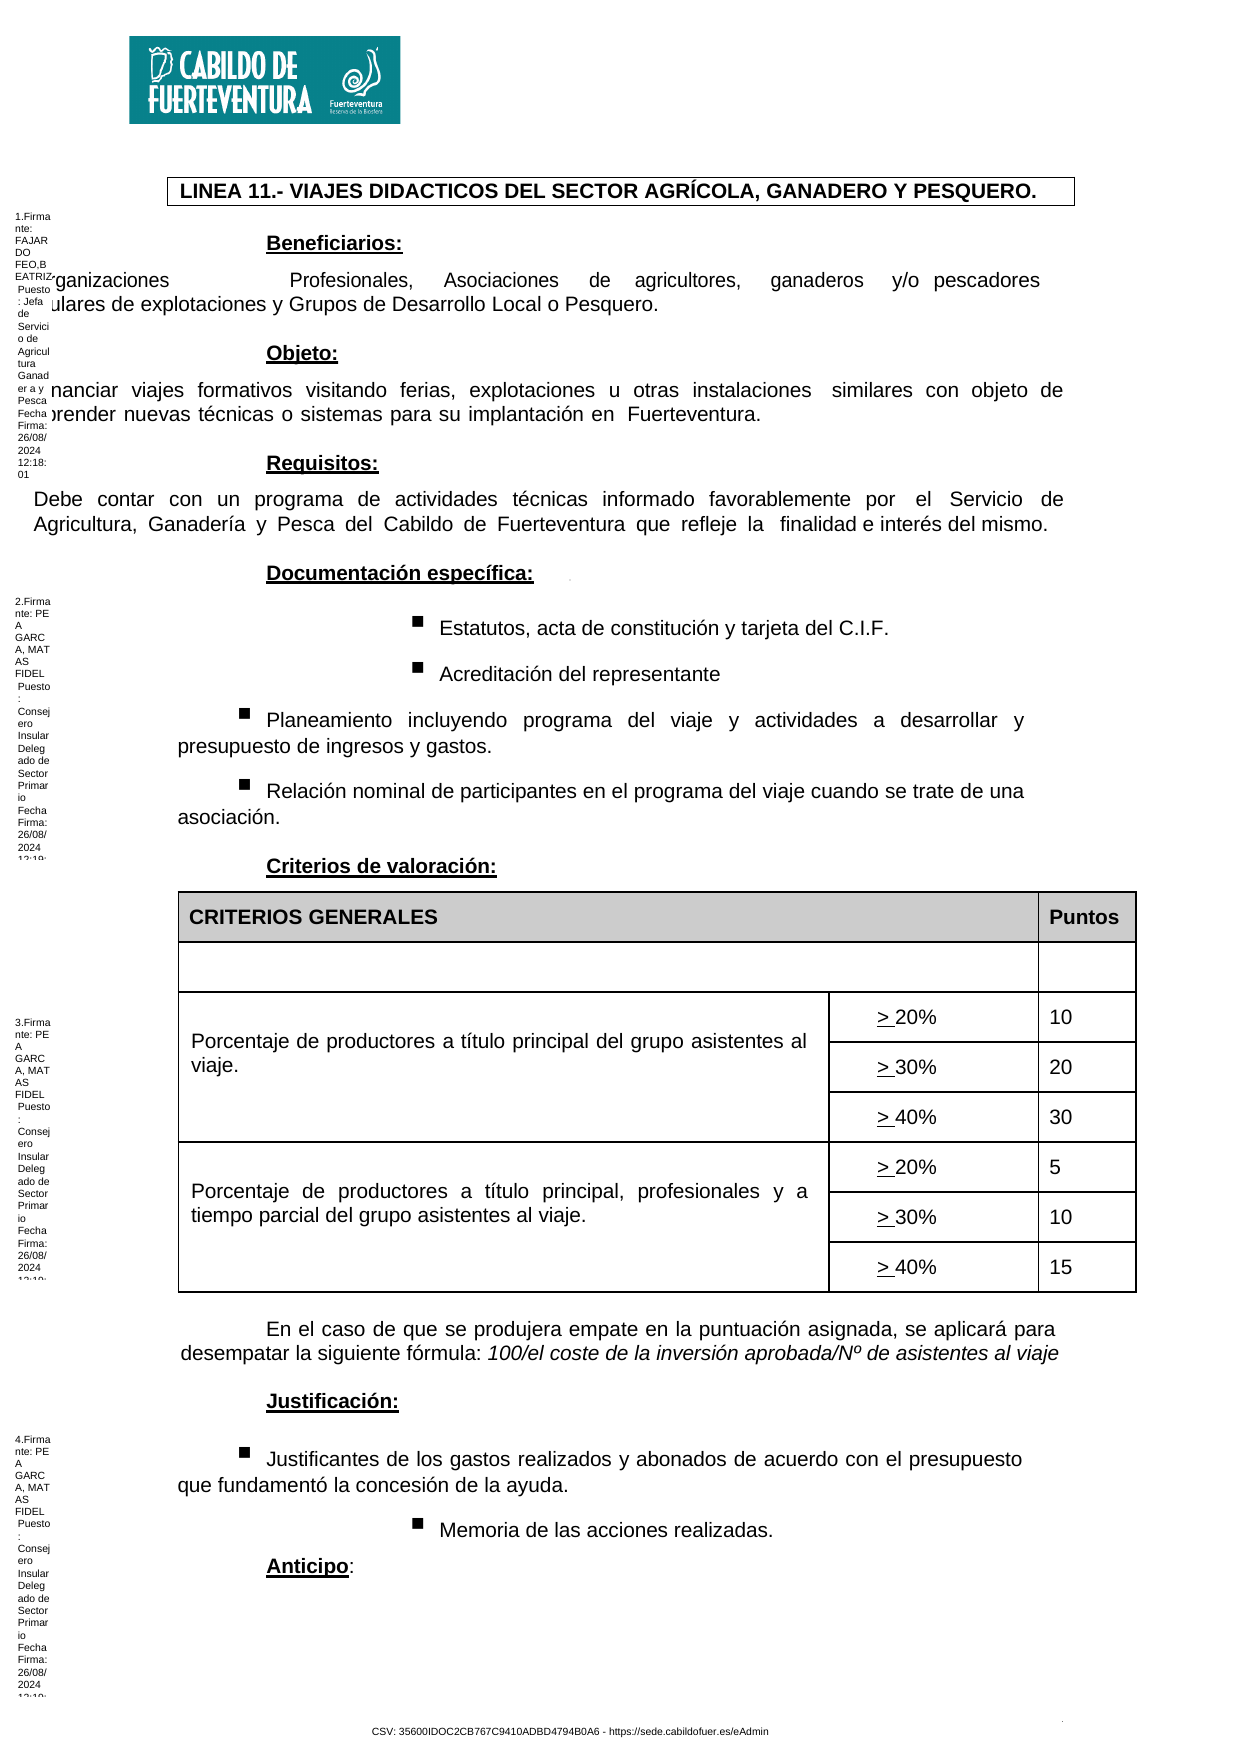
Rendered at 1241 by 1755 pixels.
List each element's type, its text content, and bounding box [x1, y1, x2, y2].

list Puesto: Consejero Insular Delegado de Sector Primario Fecha Firma: 26/08/2024 12:19:19 [18, 680, 51, 859]
table_cell Porcentaje de productores a título principal del grupo asistentes al viaje. [179, 993, 828, 1141]
table_cell 5 [1039, 1143, 1135, 1191]
subtitle Beneficiarios: [13, 211, 52, 489]
text Debe contar con un programa de actividades técnicas informado favorablemente por el Servicio de Agricultura, Ganadería y Pesca del Cabildo de Fuerteventura que refleje la finalidad e interés del mismo. [33, 487, 1064, 536]
list [13, 1433, 52, 1697]
table_cell 20 [1039, 1043, 1135, 1091]
table_cell 30 [1039, 1093, 1135, 1141]
table_cell 15 [1039, 1243, 1135, 1291]
subtitle Documentación específica: [266, 560, 1241, 584]
subtitle Beneficiarios: [266, 231, 1241, 255]
text Financiar viajes formativos visitando ferias, explotaciones u otras instalaciones similares con objeto de aprender nuevas técnicas o sistemas para su implantación en Fuerteventura. [52, 377, 1064, 426]
table_header Puntos [1039, 893, 1135, 941]
table_cell > 30% [830, 1193, 1038, 1241]
list Justificantes de los gastos realizados y abonados de acuerdo con el presupuesto que fundamentó la concesión de la ayuda. [148, 1430, 1062, 1496]
table_cell > 30% [830, 1043, 1038, 1091]
table_cell > 40% [830, 1243, 1038, 1291]
subtitle Anticipo: [266, 1554, 1241, 1578]
list 2.Firmante: PE A GARC A, MAT AS FIDEL [15, 596, 52, 680]
list Puesto: Consejero Insular Delegado de Sector Primario Fecha Firma: 26/08/2024 12:19:35 [18, 1518, 51, 1697]
table_header CRITERIOS GENERALES [179, 893, 1038, 941]
subtitle Objeto: [266, 341, 1241, 364]
table_cell 10 [1039, 993, 1135, 1041]
list Estatutos, acta de constitución y tarjeta del C.I.F. [410, 597, 1241, 645]
list Memoria de las acciones realizadas. [410, 1497, 1241, 1547]
subtitle Criterios de valoración: [266, 854, 1241, 878]
table_cell 10 [1039, 1193, 1135, 1241]
list 4.Firmante: PE A GARC A, MAT AS FIDEL [15, 1433, 52, 1517]
table_cell [1039, 943, 1135, 991]
text 3.Firmante: PE A GARC A, MAT AS FIDEL [15, 1016, 52, 1100]
table_cell Porcentaje de productores a título principal, profesionales y a tiempo parcial del grupo asistentes al viaje. [179, 1143, 828, 1291]
text 1.Firmante: FAJARDO FEO,BEATRIZ [15, 211, 52, 283]
table_cell > 20% [830, 993, 1038, 1041]
subtitle Justificación: [266, 1389, 1241, 1413]
table_cell [179, 943, 1038, 991]
text Puesto: Consejero Insular Delegado de Sector Primario Fecha Firma: 26/08/2024 12:19:29 [18, 1101, 51, 1280]
list Acreditación del representante [410, 645, 1241, 690]
subtitle Requisitos: [266, 451, 1241, 474]
list Relación nominal de participantes en el programa del viaje cuando se trate de una asociación. [148, 763, 1062, 829]
text En el caso de que se produjera empate en la puntuación asignada, se aplicará para desempatar la siguiente fórmula: 100/el coste de la inversión aprobada/Nº de asistentes al viaje [180, 1316, 1064, 1364]
text LINEA 11.- VIAJES DIDACTICOS DEL SECTOR AGRÍCOLA, GANADERO Y PESQUERO. [179, 179, 1073, 203]
table_cell > 20% [830, 1143, 1038, 1191]
list [13, 596, 18, 859]
text [13, 1016, 52, 1280]
table_cell > 40% [830, 1093, 1038, 1141]
text Puesto: Jefa de Servicio de Agricultura Ganader a y Pesca Fecha Firma: 26/08/2024 12:18:01 [18, 283, 51, 481]
list Planeamiento incluyendo programa del viaje y actividades a desarrollar y presupuesto de ingresos y gastos. [148, 692, 1062, 758]
text Organizaciones Profesionales, Asociaciones de agricultores, ganaderos y/o pescadores titulares de explotaciones y Grupos de Desarrollo Local o Pesquero. [52, 268, 1064, 316]
